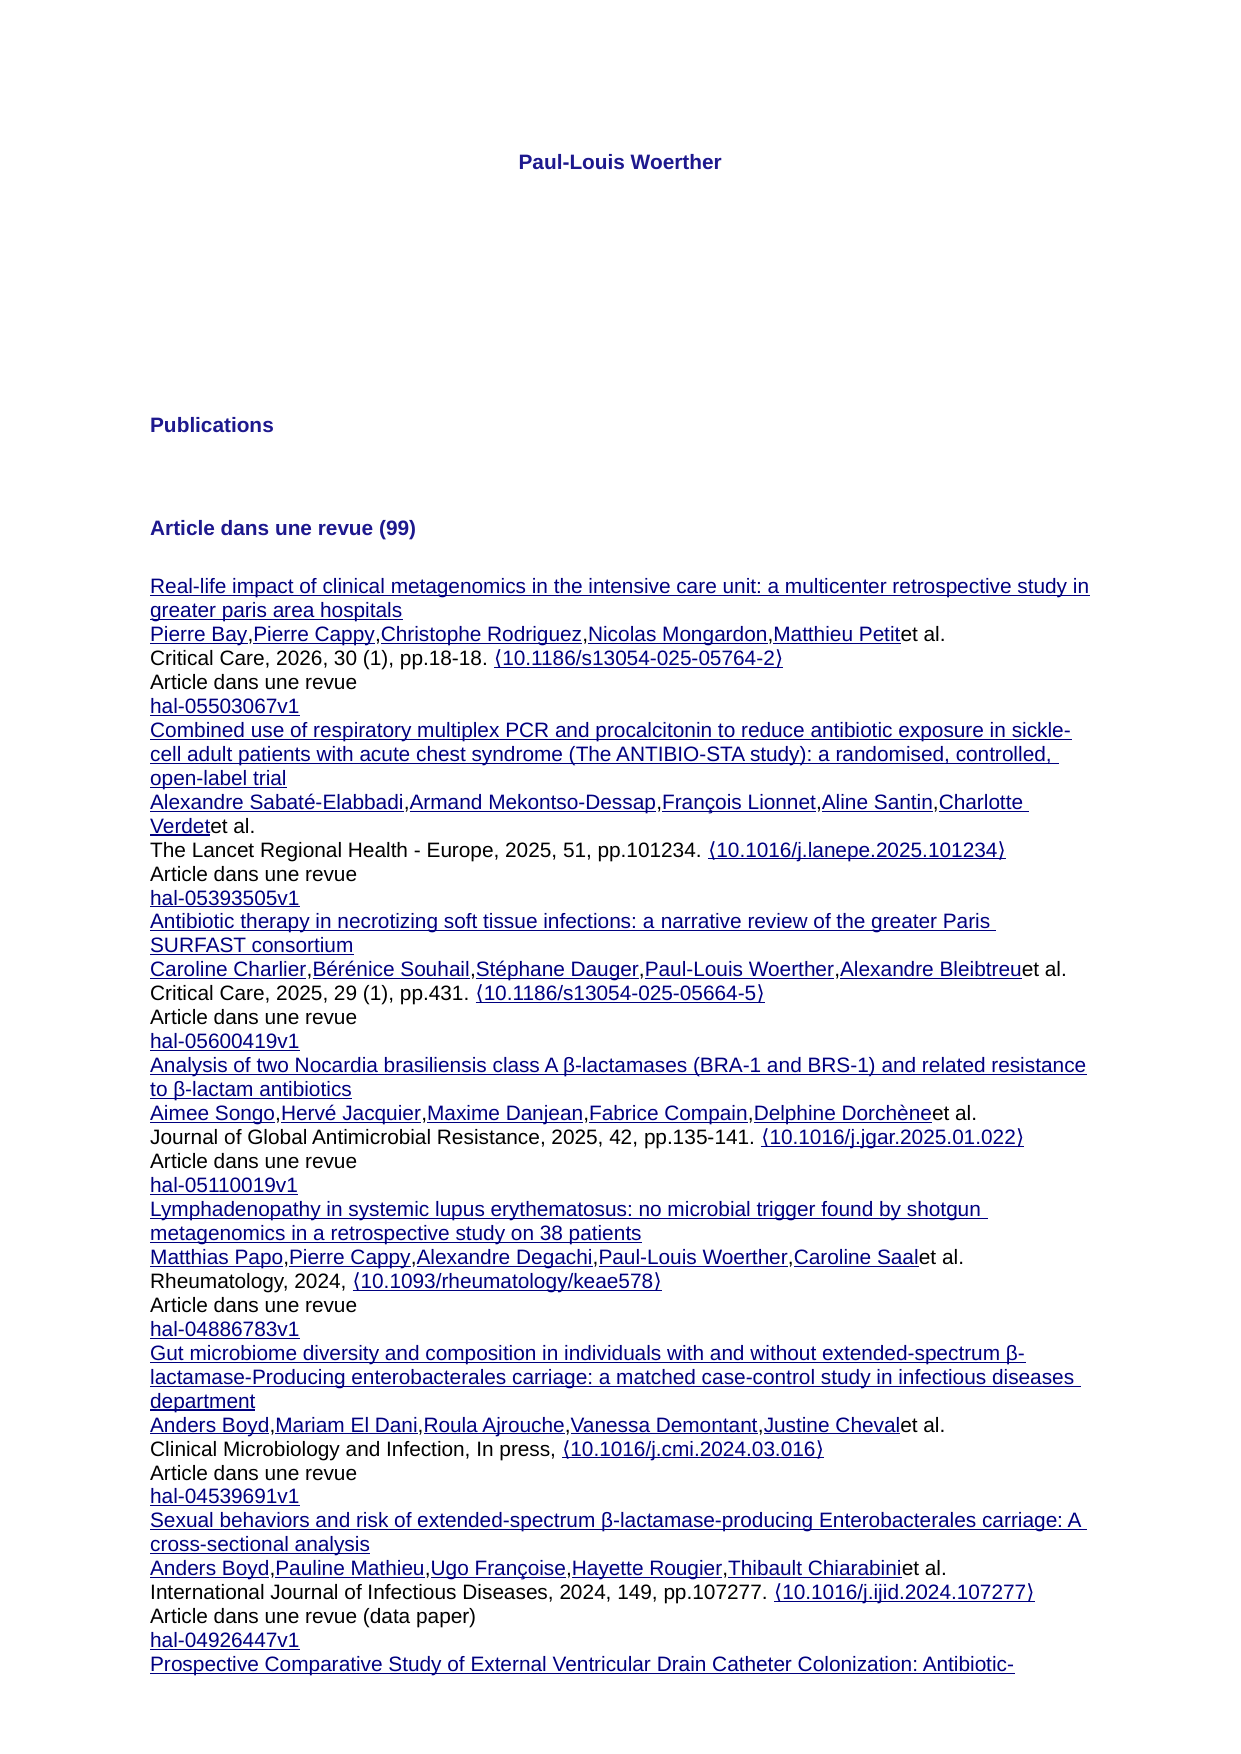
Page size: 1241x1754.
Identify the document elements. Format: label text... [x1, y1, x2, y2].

table_header greater paris area hospitals Pierre Bay,Pierre Cappy,Christophe Rodriguez,Nicolas Mongardon,Matthieu Petitet al. Critical Care, 2026, 30 (1), pp.18-18. ⟨10.1186/s13054-025-05764-2⟩ Article dans une revue hal-05503067v1 [150, 596, 1090, 718]
subtitle Article dans une revue (99) [150, 516, 1090, 539]
subtitle Paul-Louis Woerther [150, 150, 1090, 174]
table_cell Analysis of two Nocardia brasiliensis class A β-lactamases (BRA-1 and BRS-1) and related resistance to β-lactam antibiotics Aimee Songo,Hervé Jacquier,Maxime Danjean,Fabrice Compain,Delphine Dorchèneet al. Journal of Global Antimicrobial Resistance, 2025, 42, pp.135-141. ⟨10.1016/j.jgar.2025.01.022⟩ Article dans une revue hal-05110019v1 [150, 1053, 1090, 1197]
table_cell Combined use of respiratory multiplex PCR and procalcitonin to reduce antibiotic exposure in sickle-cell adult patients with acute chest syndrome (The ANTIBIO-STA study): a randomised, controlled, open-label trial Alexandre Sabaté-Elabbadi,Armand Mekontso-Dessap,François Lionnet,Aline Santin,Charlotte Verdetet al. The Lancet Regional Health - Europe, 2025, 51, pp.101234. ⟨10.1016/j.lanepe.2025.101234⟩ Article dans une revue hal-05393505v1 [150, 718, 1090, 909]
subtitle Publications [150, 412, 1090, 436]
table_header Real-life impact of clinical metagenomics in the intensive care unit: a multicenter retrospective study in [150, 574, 1090, 595]
table_cell Antibiotic therapy in necrotizing soft tissue infections: a narrative review of the greater Paris SURFAST consortium Caroline Charlier,Bérénice Souhail,Stéphane Dauger,Paul-Louis Woerther,Alexandre Bleibtreuet al. Critical Care, 2025, 29 (1), pp.431. ⟨10.1186/s13054-025-05664-5⟩ Article dans une revue hal-05600419v1 [150, 909, 1090, 1053]
table_cell Prospective Comparative Study of External Ventricular Drain Catheter Colonization: Antibiotic- [150, 1652, 1090, 1676]
table_cell Gut microbiome diversity and composition in individuals with and without extended-spectrum β-lactamase-Producing enterobacterales carriage: a matched case-control study in infectious diseases department Anders Boyd,Mariam El Dani,Roula Ajrouche,Vanessa Demontant,Justine Chevalet al. Clinical Microbiology and Infection, In press, ⟨10.1016/j.cmi.2024.03.016⟩ Article dans une revue hal-04539691v1 [150, 1341, 1090, 1508]
table_cell Sexual behaviors and risk of extended-spectrum β-lactamase-producing Enterobacterales carriage: A cross-sectional analysis Anders Boyd,Pauline Mathieu,Ugo Françoise,Hayette Rougier,Thibault Chiarabiniet al. International Journal of Infectious Diseases, 2024, 149, pp.107277. ⟨10.1016/j.ijid.2024.107277⟩ Article dans une revue (data paper) hal-04926447v1 [150, 1508, 1090, 1652]
table_cell Lymphadenopathy in systemic lupus erythematosus: no microbial trigger found by shotgun metagenomics in a retrospective study on 38 patients Matthias Papo,Pierre Cappy,Alexandre Degachi,Paul-Louis Woerther,Caroline Saalet al. Rheumatology, 2024, ⟨10.1093/rheumatology/keae578⟩ Article dans une revue hal-04886783v1 [150, 1197, 1090, 1341]
